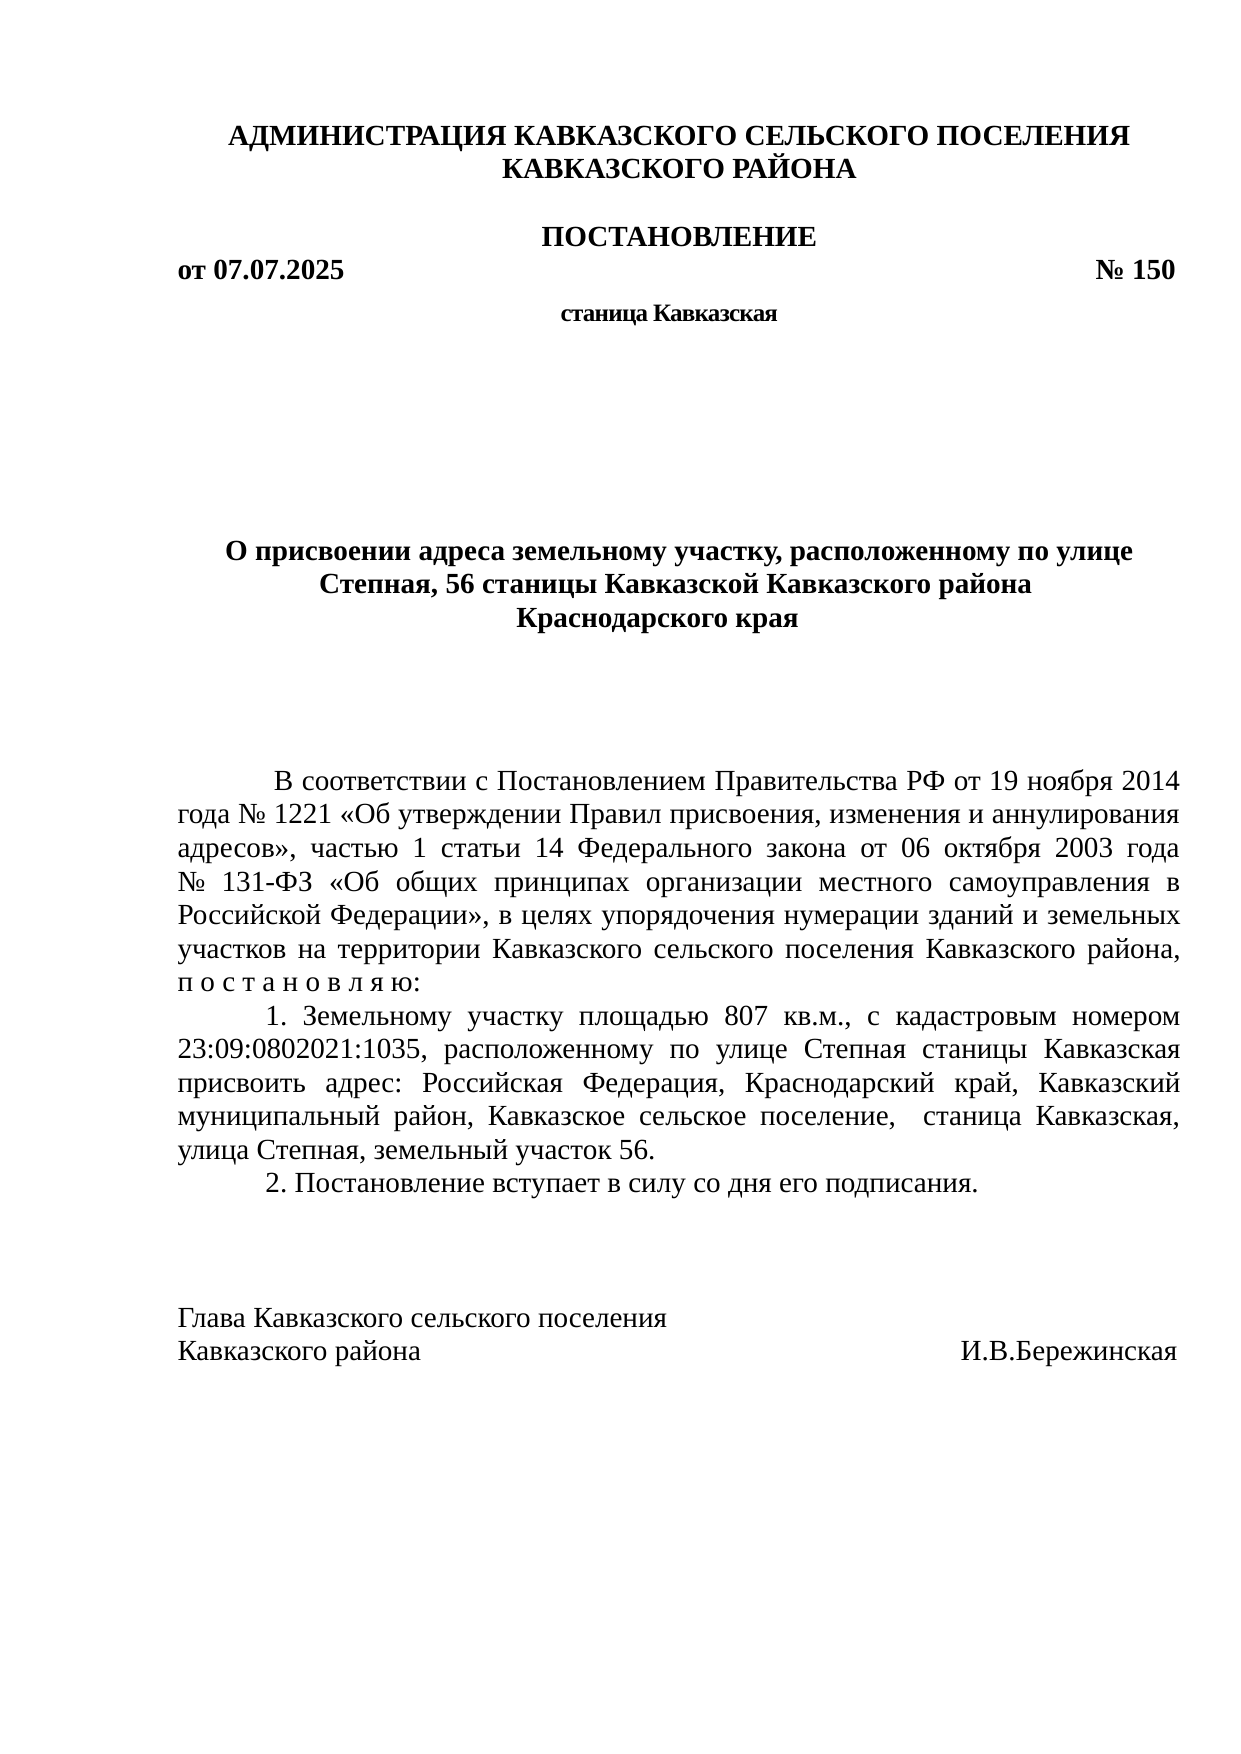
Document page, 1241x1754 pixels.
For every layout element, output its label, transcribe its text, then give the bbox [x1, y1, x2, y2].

text КАВКАЗСКОГО РАЙОНА [177, 152, 1181, 185]
text от 07.07.2025 № 150 [177, 252, 1181, 286]
text 2. Постановление вступает в силу со дня его подписания. [177, 1166, 1181, 1199]
text Краснодарского края [177, 600, 1181, 634]
text станица Кавказская [478, 298, 1181, 327]
text ПОСТАНОВЛЕНИЕ [177, 219, 1181, 252]
text Кавказского района И.В.Бережинская [177, 1333, 1181, 1367]
text О присвоении адреса земельному участку, расположенному по улице Степная, 56 станицы Кавказской Кавказского района [177, 533, 1181, 600]
text АДМИНИСТРАЦИЯ КАВКАЗСКОГО СЕЛЬСКОГО ПОСЕЛЕНИЯ [177, 118, 1181, 152]
text Глава Кавказского сельского поселения [177, 1300, 1181, 1333]
text В соответствии с Постановлением Правительства РФ от 19 ноября 2014 года № 1221 «Об утверждении Правил присвоения, изменения и аннулирования адресов», частью 1 статьи 14 Федерального закона от 06 октября 2003 года № 131-ФЗ «Об общих принципах организации местного самоуправления в Российской Федерации», в целях упорядочения нумерации зданий и земельных участков на территории Кавказского сельского поселения Кавказского района, п о с т а н о в л я ю: [177, 763, 1181, 998]
text 1. Земельному участку площадью 807 кв.м., с кадастровым номером 23:09:0802021:1035, расположенному по улице Степная станицы Кавказская присвоить адрес: Российская Федерация, Краснодарский край, Кавказский муниципальный район, Кавказское сельское поселение, станица Кавказская, улица Степная, земельный участок 56. [177, 998, 1181, 1166]
